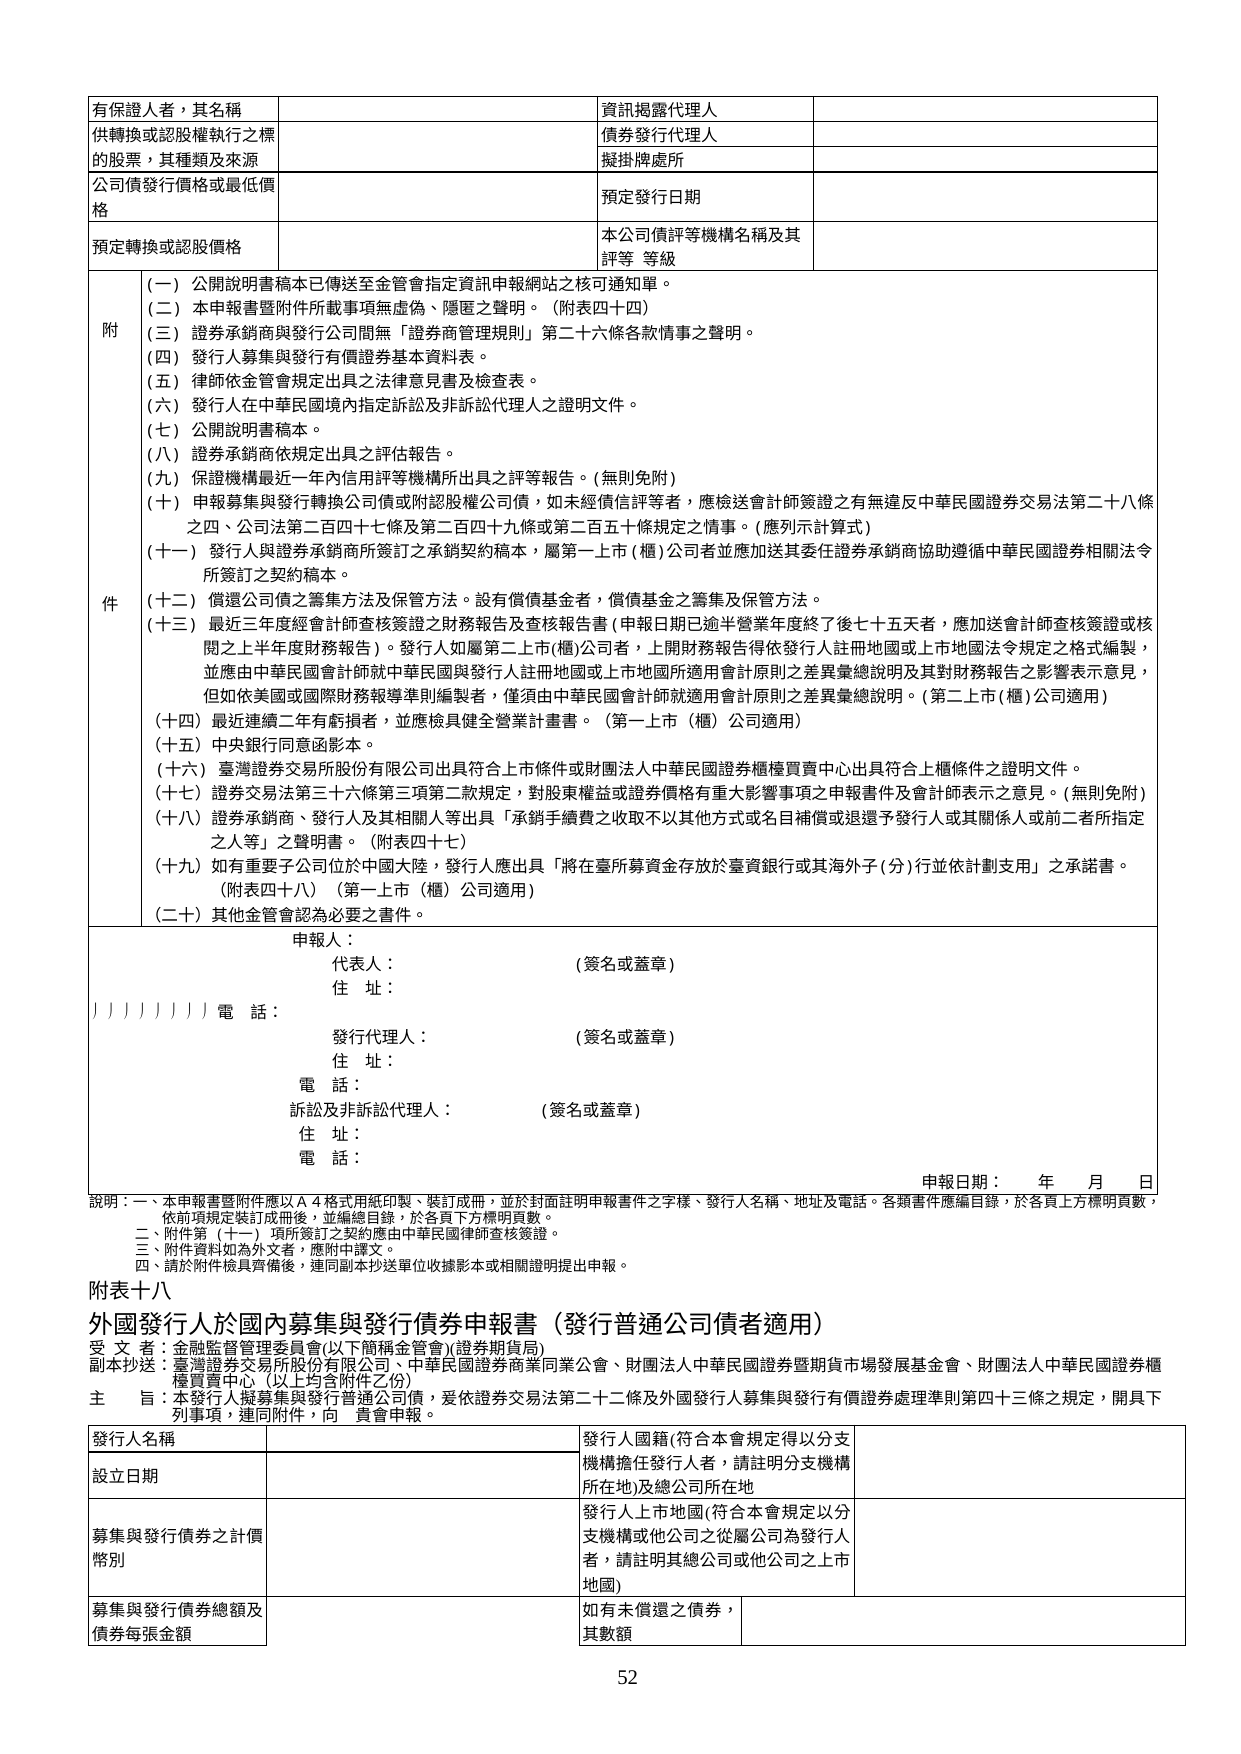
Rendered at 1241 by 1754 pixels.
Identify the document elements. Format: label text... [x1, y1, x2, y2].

text 副本抄送：臺灣證券交易所股份有限公司、中華民國證券商業同業公會、財團法人中華民國證券暨期貨市場發展基金會、財團法人中華民國證券櫃檯買賣中心（以上均含附件乙份） [89, 1358, 1166, 1391]
table_cell [814, 147, 1157, 171]
table_cell 預定發行日期 [598, 173, 813, 221]
table_cell 債券發行代理人 [598, 122, 813, 146]
table_cell 發行人上市地國(符合本會規定以分支機構或他公司之從屬公司為發行人者，請註明其總公司或他公司之上市地國) [580, 1499, 854, 1596]
table_header 發行人名稱 [89, 1426, 266, 1451]
text 三、附件資料如為外文者，應附中譯文。 [89, 1243, 1166, 1259]
table_cell (一) 公開說明書稿本已傳送至金管會指定資訊申報網站之核可通知單。 (二) 本申報書暨附件所載事項無虛偽、隱匿之聲明。（附表四十四） (三) 證券承銷商與發行公司間無「證券商管理規則」第二十六條各款情事之聲明。 (四) 發行人募集與發行有價證券基本資料表。 (五) 律師依金管會規定出具之法律意見書及檢查表。 (六) 發行人在中華民國境內指定訴訟及非訴訟代理人之證明文件。 (七) 公開說明書稿本。 (八) 證券承銷商依規定出具之評估報告。 (九) 保證機構最近一年內信用評等機構所出具之評等報告。(無則免附) (十) 申報募集與發行轉換公司債或附認股權公司債，如未經債信評等者，應檢送會計師簽證之有無違反中華民國證券交易法第二十八條之四、公司法第二百四十七條及第二百四十九條或第二百五十條規定之情事。(應列示計算式) (十一) 發行人與證券承銷商所簽訂之承銷契約稿本，屬第一上市(櫃)公司者並應加送其委任證券承銷商協助遵循中華民國證券相關法令所簽訂之契約稿本。 (十二) 償還公司債之籌集方法及保管方法。設有償債基金者，償債基金之籌集及保管方法。 (十三) 最近三年度經會計師查核簽證之財務報告及查核報告書(申報日期已逾半營業年度終了後七十五天者，應加送會計師查核簽證或核閱之上半年度財務報告)。發行人如屬第二上市(櫃)公司者，上開財務報告得依發行人註冊地國或上市地國法令規定之格式編製，並應由中華民國會計師就中華民國與發行人註冊地國或上市地國所適用會計原則之差異彙總說明及其對財務報告之影響表示意見，但如依美國或國際財務報導準則編製者，僅須由中華民國會計師就適用會計原則之差異彙總說明。(第二上市(櫃)公司適用) （十四）最近連續二年有虧損者，並應檢具健全營業計畫書。（第一上市（櫃）公司適用） （十五）中央銀行同意函影本。 (十六) 臺灣證券交易所股份有限公司出具符合上市條件或財團法人中華民國證券櫃檯買賣中心出具符合上櫃條件之證明文件。 （十七）證券交易法第三十六條第三項第二款規定，對股東權益或證券價格有重大影響事項之申報書件及會計師表示之意見。(無則免附) （十八）證券承銷商、發行人及其相關人等出具「承銷手續費之收取不以其他方式或名目補償或退還予發行人或其關係人或前二者所指定之人等」之聲明書。（附表四十七） （十九）如有重要子公司位於中國大陸，發行人應出具「將在臺所募資金存放於臺資銀行或其海外子(分)行並依計劃支用」之承諾書。（附表四十八）（第一上市（櫃）公司適用) （二十）其他金管會認為必要之書件。 [142, 271, 1157, 926]
text 外國發行人於國內募集與發行債券申報書（發行普通公司債者適用） [89, 1305, 1166, 1341]
table_cell 擬掛牌處所 [598, 147, 813, 171]
table_cell 本公司債評等機構名稱及其評等 等級 [598, 222, 813, 270]
table_cell [814, 122, 1157, 146]
table_cell 如有未償還之債券，其數額 [580, 1597, 741, 1645]
table_cell 公司債發行價格或最低價格 [89, 173, 278, 221]
table_header [855, 1426, 1185, 1498]
table_cell [814, 97, 1157, 121]
table_cell [814, 173, 1157, 221]
table_cell [814, 222, 1157, 270]
text 二、附件第 (十一) 項所簽訂之契約應由中華民國律師查核簽證。 [134, 1227, 1166, 1243]
table_header 發行人國籍(符合本會規定得以分支機構擔任發行人者，請註明分支機構所在地)及總公司所在地 [580, 1426, 854, 1498]
table_cell [279, 122, 597, 171]
table_cell [855, 1499, 1185, 1596]
text 四、請於附件檢具齊備後，連同副本抄送單位收據影本或相關證明提出申報。 [89, 1259, 1166, 1275]
table_cell [267, 1597, 579, 1645]
table_cell 附 件 [89, 271, 141, 926]
table_cell [279, 173, 597, 221]
table_cell 預定轉換或認股價格 [89, 222, 278, 270]
text 附表十八 [89, 1275, 1166, 1305]
text 受 文 者：金融監督管理委員會(以下簡稱金管會)(證券期貨局) [89, 1341, 1166, 1358]
table_cell 申報人： 代表人： (簽名或蓋章) 住 址：         電 話： 發行代理人： (簽名或蓋章) 住 址： 電 話： 訴訟及非訴訟代理人： (簽名或蓋章) 住 址： 電 話： 申報日期： 年 月 日 [89, 927, 1157, 1193]
table_cell [267, 1499, 579, 1596]
table_header [267, 1426, 579, 1451]
table_cell 有保證人者，其名稱 [89, 97, 278, 121]
table_cell 供轉換或認股權執行之標的股票，其種類及來源 [89, 122, 278, 171]
table_cell [742, 1597, 1185, 1645]
text 說明：一、本申報書暨附件應以Ａ４格式用紙印製、裝訂成冊，並於封面註明申報書件之字樣、發行人名稱、地址及電話。各類書件應編目錄，於各頁上方標明頁數，依前項規定裝訂成冊後，並編總目錄，於各頁下方標明頁數。 [89, 1194, 1166, 1227]
table_cell [279, 97, 597, 121]
table_cell [279, 222, 597, 270]
table_cell 資訊揭露代理人 [598, 97, 813, 121]
text 主 旨：本發行人擬募集與發行普通公司債，爰依證券交易法第二十二條及外國發行人募集與發行有價證券處理準則第四十三條之規定，開具下列事項，連同附件，向 貴會申報。 [89, 1391, 1166, 1424]
table_cell 募集與發行債券之計價幣別 [89, 1499, 266, 1596]
table_cell 募集與發行債券總額及債券每張金額 [89, 1597, 266, 1645]
table_cell [267, 1453, 579, 1498]
table_cell 設立日期 [89, 1453, 266, 1498]
